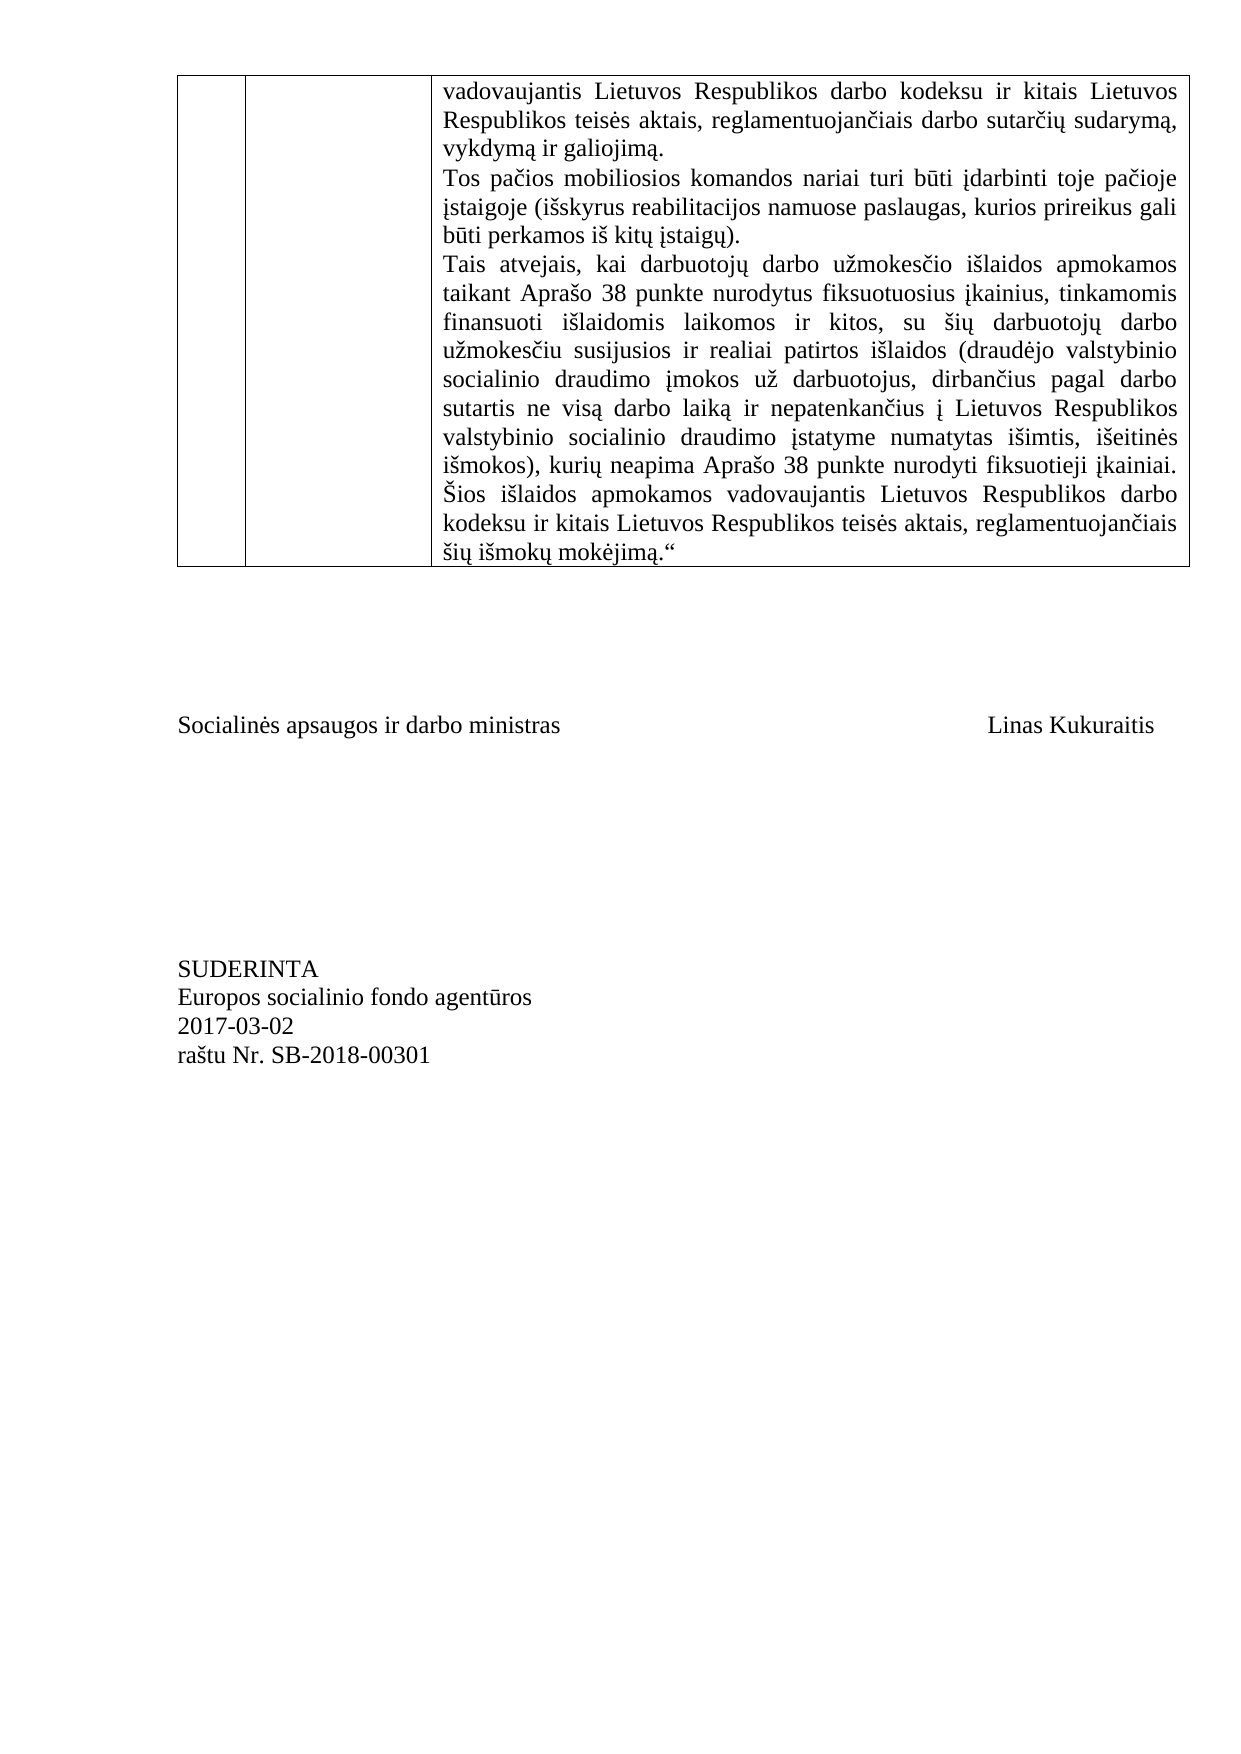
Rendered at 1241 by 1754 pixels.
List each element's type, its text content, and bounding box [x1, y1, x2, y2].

text SUDERINTA [177, 954, 1167, 982]
table_header vadovaujantis Lietuvos Respublikos darbo kodeksu ir kitais Lietuvos Respublikos teisės aktais, reglamentuojančiais darbo sutarčių sudarymą, vykdymą ir galiojimą. Tos pačios mobiliosios komandos nariai turi būti įdarbinti toje pačioje įstaigoje (išskyrus reabilitacijos namuose paslaugas, kurios prireikus gali būti perkamos iš kitų įstaigų). Tais atvejais, kai darbuotojų darbo užmokesčio išlaidos apmokamos taikant Aprašo 38 punkte nurodytus fiksuotuosius įkainius, tinkamomis finansuoti išlaidomis laikomos ir kitos, su šių darbuotojų darbo užmokesčiu susijusios ir realiai patirtos išlaidos (draudėjo valstybinio socialinio draudimo įmokos už darbuotojus, dirbančius pagal darbo sutartis ne visą darbo laiką ir nepatenkančius į Lietuvos Respublikos valstybinio socialinio draudimo įstatyme numatytas išimtis, išeitinės išmokos), kurių neapima Aprašo 38 punkte nurodyti fiksuotieji įkainiai. Šios išlaidos apmokamos vadovaujantis Lietuvos Respublikos darbo kodeksu ir kitais Lietuvos Respublikos teisės aktais, reglamentuojančiais šių išmokų mokėjimą.“ [432, 76, 1189, 566]
text raštu Nr. SB-2018-00301 [177, 1040, 1167, 1069]
text Europos socialinio fondo agentūros [177, 982, 1167, 1011]
table_header [178, 76, 245, 566]
text Socialinės apsaugos ir darbo ministras Linas Kukuraitis [177, 710, 1167, 739]
table_header [246, 76, 431, 566]
text 2017-03-02 [177, 1011, 1167, 1040]
